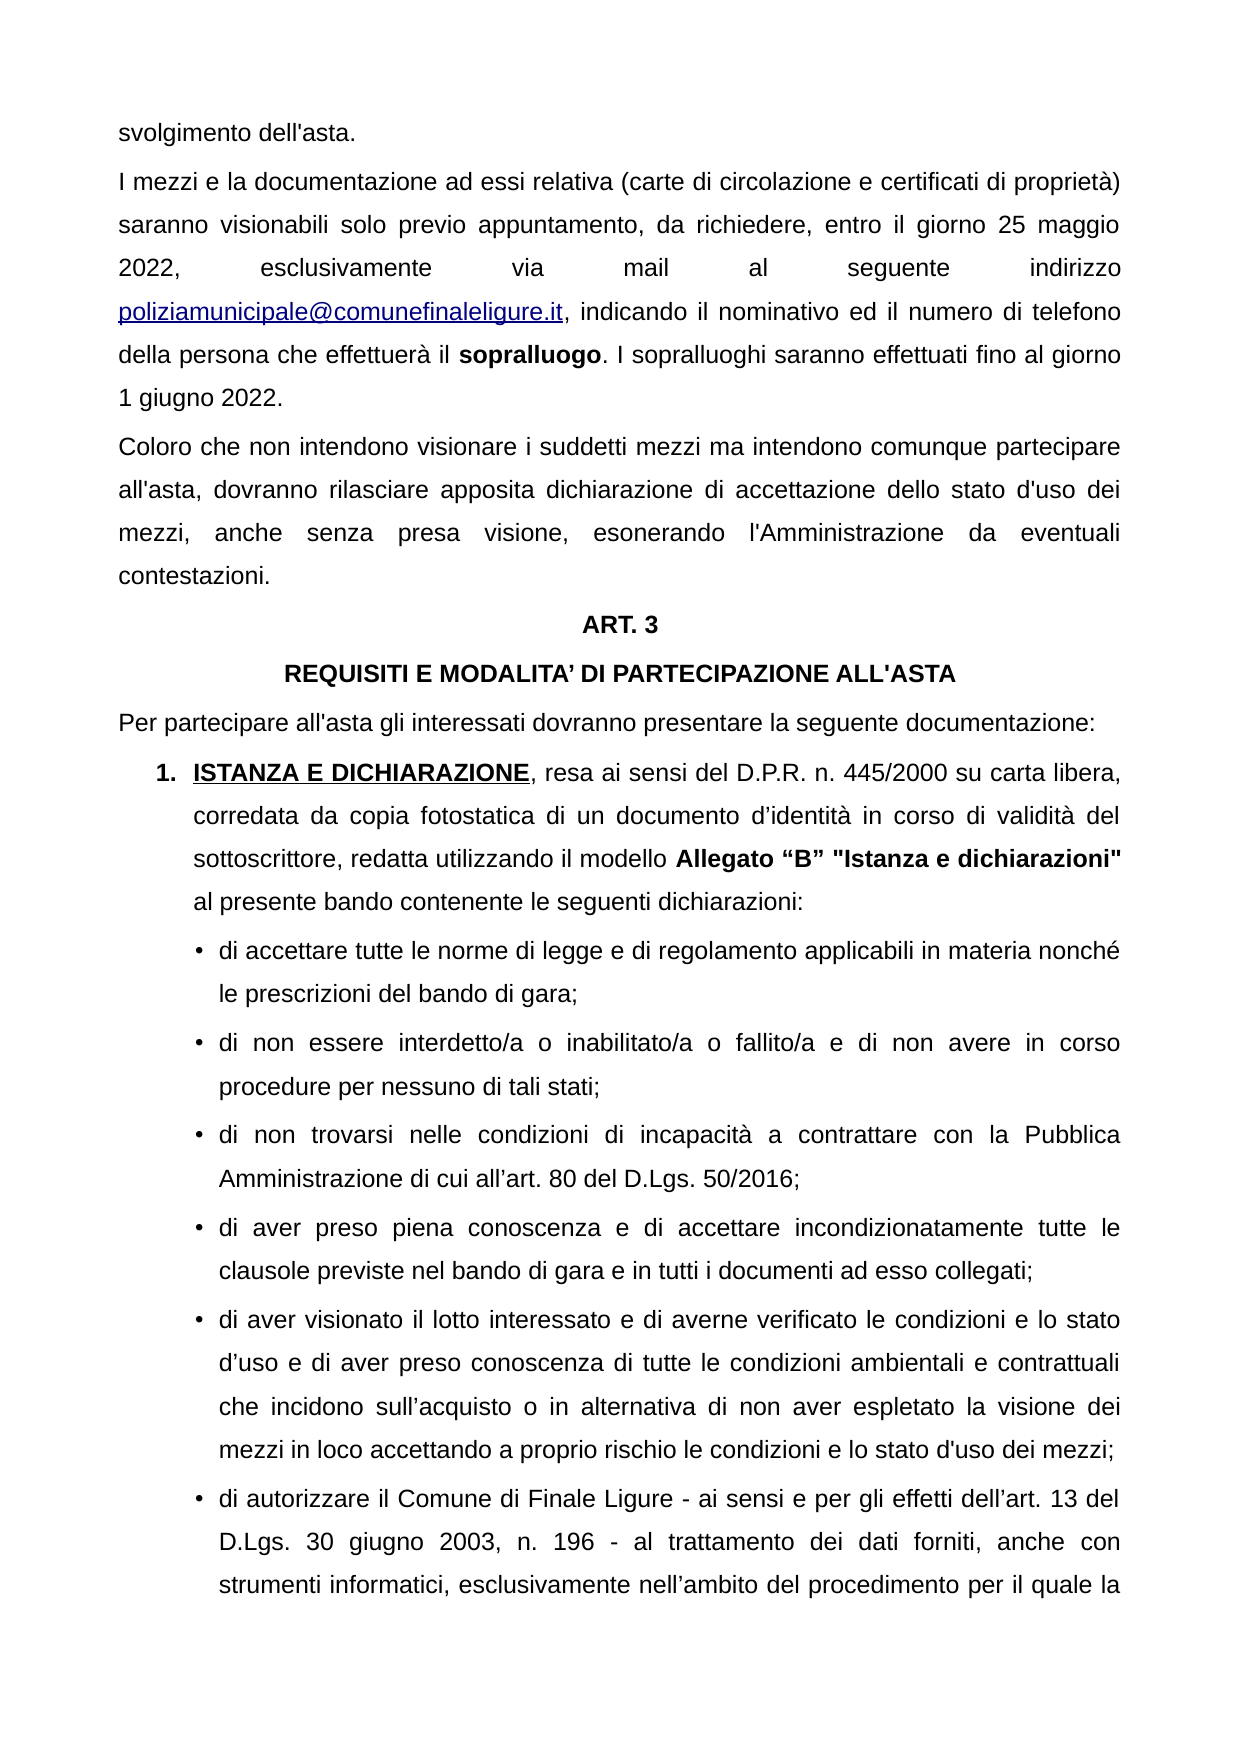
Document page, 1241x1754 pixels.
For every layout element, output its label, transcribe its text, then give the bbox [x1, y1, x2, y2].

text ART. 3 [118, 610, 1122, 639]
text svolgimento dell'asta. [118, 118, 1122, 147]
text REQUISITI E MODALITA’ DI PARTECIPAZIONE ALL'ASTA [118, 659, 1122, 688]
text Per partecipare all'asta gli interessati dovranno presentare la seguente documentazione: [118, 708, 1122, 737]
list ISTANZA E DICHIARAZIONE, resa ai sensi del D.P.R. n. 445/2000 su carta libera, corredata da copia fotostatica di un documento d’identità in corso di validità del sottoscrittore, redatta utilizzando il modello Allegato “B” "Istanza e dichiarazioni" al presente bando contenente le seguenti dichiarazioni: [156, 757, 1122, 916]
list di accettare tutte le norme di legge e di regolamento applicabili in materia nonché le prescrizioni del bando di gara; [195, 936, 1122, 1008]
list di non trovarsi nelle condizioni di incapacità a contrattare con la Pubblica Amministrazione di cui all’art. 80 del D.Lgs. 50/2016; [195, 1121, 1122, 1192]
text Coloro che non intendono visionare i suddetti mezzi ma intendono comunque partecipare all'asta, dovranno rilasciare apposita dichiarazione di accettazione dello stato d'uso dei mezzi, anche senza presa visione, esonerando l'Amministrazione da eventuali contestazioni. [118, 432, 1122, 590]
text I mezzi e la documentazione ad essi relativa (carte di circolazione e certificati di proprietà) saranno visionabili solo previo appuntamento, da richiedere, entro il giorno 25 maggio 2022, esclusivamente via mail al seguente indirizzo poliziamunicipale@comunefinaleligure.it, indicando il nominativo ed il numero di telefono della persona che effettuerà il sopralluogo. I sopralluoghi saranno effettuati fino al giorno 1 giugno 2022. [118, 167, 1122, 412]
list di autorizzare il Comune di Finale Ligure - ai sensi e per gli effetti dell’art. 13 del D.Lgs. 30 giugno 2003, n. 196 - al trattamento dei dati forniti, anche con strumenti informatici, esclusivamente nell’ambito del procedimento per il quale la [195, 1484, 1122, 1599]
list di aver visionato il lotto interessato e di averne verificato le condizioni e lo stato d’uso e di aver preso conoscenza di tutte le condizioni ambientali e contrattuali che incidono sull’acquisto o in alternativa di non aver espletato la visione dei mezzi in loco accettando a proprio rischio le condizioni e lo stato d'uso dei mezzi; [195, 1305, 1122, 1463]
list di non essere interdetto/a o inabilitato/a o fallito/a e di non avere in corso procedure per nessuno di tali stati; [195, 1028, 1122, 1100]
list di aver preso piena conoscenza e di accettare incondizionatamente tutte le clausole previste nel bando di gara e in tutti i documenti ad esso collegati; [195, 1213, 1122, 1285]
